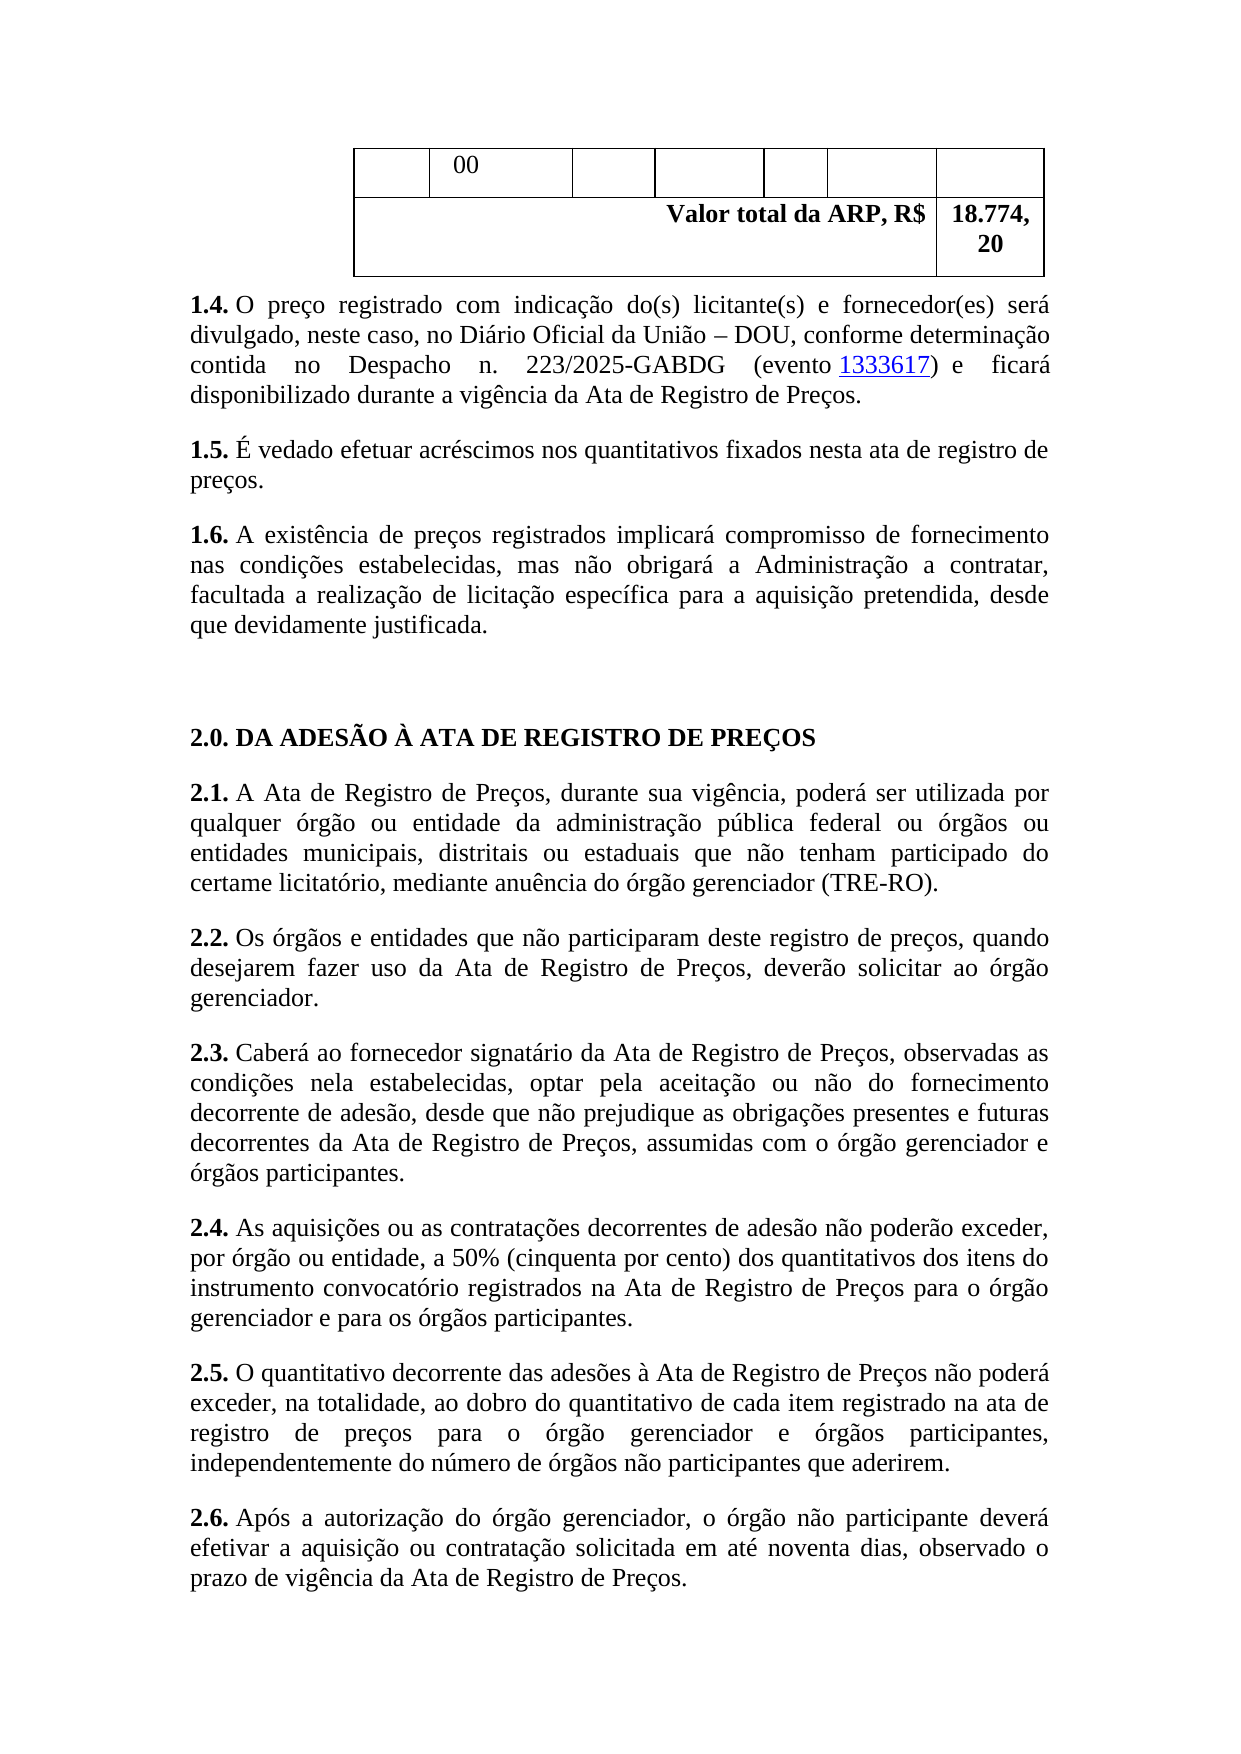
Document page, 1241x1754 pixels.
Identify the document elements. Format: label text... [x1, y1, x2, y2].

text 2.5. O quantitativo decorrente das adesões à Ata de Registro de Preços não poderá exceder, na totalidade, ao dobro do quantitativo de cada item registrado na ata de registro de preços para o órgão gerenciador e órgãos participantes, independentemente do número de órgãos não participantes que aderirem. [190, 1357, 1051, 1477]
text 1.5. É vedado efetuar acréscimos nos quantitativos fixados nesta ata de registro de preços. [190, 434, 1051, 494]
table_cell [765, 149, 827, 197]
table_cell [355, 149, 429, 197]
table_cell 00 [430, 149, 572, 197]
text 1.6. A existência de preços registrados implicará compromisso de fornecimento nas condições estabelecidas, mas não obrigará a Administração a contratar, facultada a realização de licitação específica para a aquisição pretendida, desde que devidamente justificada. [190, 519, 1051, 639]
text 2.1. A Ata de Registro de Preços, durante sua vigência, poderá ser utilizada por qualquer órgão ou entidade da administração pública federal ou órgãos ou entidades municipais, distritais ou estaduais que não tenham participado do certame licitatório, mediante anuência do órgão gerenciador (TRE-RO). [190, 777, 1051, 897]
table_cell 18.774,20 [937, 198, 1043, 276]
text 2.2. Os órgãos e entidades que não participaram deste registro de preços, quando desejarem fazer uso da Ata de Registro de Preços, deverão solicitar ao órgão gerenciador. [190, 922, 1051, 1012]
table_cell [656, 149, 763, 197]
text 2.4. As aquisições ou as contratações decorrentes de adesão não poderão exceder, por órgão ou entidade, a 50% (cinquenta por cento) dos quantitativos dos itens do instrumento convocatório registrados na Ata de Registro de Preços para o órgão gerenciador e para os órgãos participantes. [190, 1212, 1051, 1332]
table_cell [573, 149, 654, 197]
text 2.6. Após a autorização do órgão gerenciador, o órgão não participante deverá efetivar a aquisição ou contratação solicitada em até noventa dias, observado o prazo de vigência da Ata de Registro de Preços. [190, 1502, 1051, 1592]
table_cell [828, 149, 936, 197]
table_cell [937, 149, 1043, 197]
text 2.0. DA ADESÃO À ATA DE REGISTRO DE PREÇOS [190, 722, 1051, 752]
text 1.4. O preço registrado com indicação do(s) licitante(s) e fornecedor(es) será divulgado, neste caso, no Diário Oficial da União – DOU, conforme determinação contida no Despacho n. 223/2025-GABDG (evento 1333617) e ficará disponibilizado durante a vigência da Ata de Registro de Preços. [190, 289, 1051, 409]
text 2.3. Caberá ao fornecedor signatário da Ata de Registro de Preços, observadas as condições nela estabelecidas, optar pela aceitação ou não do fornecimento decorrente de adesão, desde que não prejudique as obrigações presentes e futuras decorrentes da Ata de Registro de Preços, assumidas com o órgão gerenciador e órgãos participantes. [190, 1037, 1051, 1187]
table_cell Valor total da ARP, R$ [355, 198, 936, 276]
